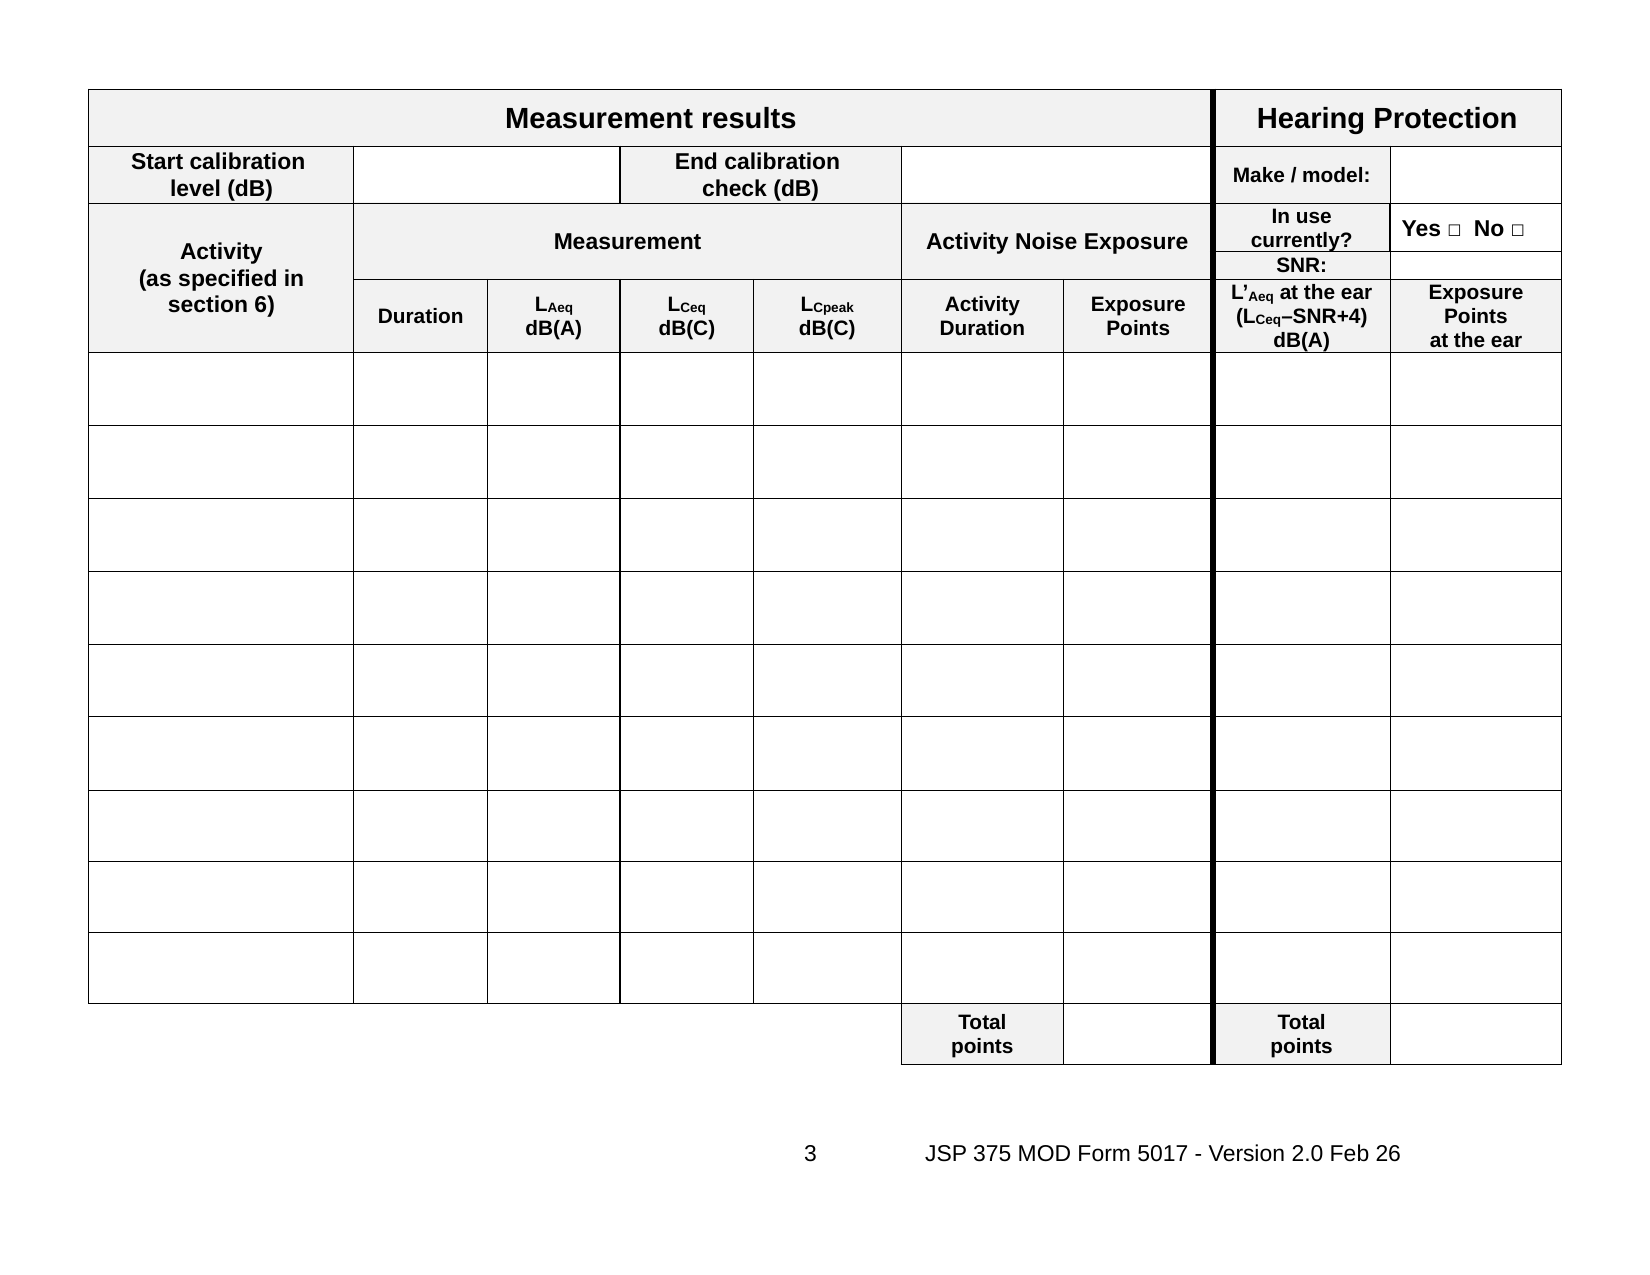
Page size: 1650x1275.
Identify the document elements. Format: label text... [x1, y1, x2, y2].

table_cell [902, 862, 1063, 932]
table_cell [1216, 426, 1390, 498]
table_cell Make / model: [1216, 147, 1390, 202]
table_cell [754, 933, 901, 1003]
table_cell [902, 426, 1063, 498]
table_cell [902, 933, 1063, 1003]
table_cell [1216, 717, 1390, 790]
table_header Hearing Protection [1216, 90, 1561, 146]
table_cell LCeq dB(C) [621, 280, 753, 352]
table_cell [1391, 147, 1561, 202]
table_cell [1216, 791, 1390, 861]
table_cell [1064, 499, 1210, 571]
table_cell [1391, 426, 1561, 498]
table_cell [621, 717, 753, 790]
table_cell [754, 353, 901, 425]
table_cell [354, 862, 487, 932]
table_cell [1216, 933, 1390, 1003]
table_cell [488, 353, 619, 425]
table_cell [1391, 572, 1561, 644]
table_cell [902, 645, 1063, 716]
table_cell [89, 717, 353, 790]
table_cell [89, 791, 353, 861]
table_cell Activity (as specified in section 6) [89, 204, 353, 352]
table_cell [1216, 572, 1390, 644]
table_cell [621, 791, 753, 861]
table_cell LAeq dB(A) [488, 280, 619, 352]
table_cell [313, 1004, 538, 1064]
table_cell [354, 353, 487, 425]
table_cell [89, 645, 353, 716]
table_cell [902, 147, 1210, 202]
table_cell [1064, 353, 1210, 425]
table_cell LCpeak dB(C) [754, 280, 901, 352]
table_cell [89, 499, 353, 571]
table_cell [488, 717, 619, 790]
table_cell [754, 717, 901, 790]
table_cell Activity Duration [902, 280, 1063, 352]
table_cell End calibration check (dB) [621, 147, 901, 202]
table_cell Duration [354, 280, 487, 352]
table_cell Total points [902, 1004, 1063, 1064]
table_cell [354, 645, 487, 716]
table_cell [89, 426, 353, 498]
table_cell [1216, 645, 1390, 716]
table_cell In use currently? [1216, 204, 1389, 251]
table_cell [354, 717, 487, 790]
table_cell [621, 499, 753, 571]
table_cell [902, 717, 1063, 790]
table_cell L’Aeq at the ear (LCeq–SNR+4) dB(A) [1216, 280, 1390, 352]
table_cell [754, 862, 901, 932]
table_cell [488, 645, 619, 716]
table_cell [1391, 499, 1561, 571]
table_cell Measurement [354, 204, 901, 279]
table_cell [754, 791, 901, 861]
table_cell [754, 499, 901, 571]
table_cell [1391, 717, 1561, 790]
table_cell [621, 862, 753, 932]
table_cell [488, 572, 619, 644]
table_cell [1064, 645, 1210, 716]
table_cell [488, 862, 619, 932]
table_cell SNR: [1216, 252, 1390, 279]
table_cell Activity Noise Exposure [902, 204, 1210, 279]
table_cell Start calibration level (dB) [89, 147, 353, 202]
table_cell [621, 572, 753, 644]
table_cell Total points [1216, 1004, 1390, 1064]
table_cell [354, 147, 619, 202]
table_cell [1391, 791, 1561, 861]
table_cell [621, 933, 753, 1003]
table_cell [488, 426, 619, 498]
table_cell [1216, 353, 1390, 425]
table_cell [354, 933, 487, 1003]
table_cell [902, 572, 1063, 644]
table_cell [354, 572, 487, 644]
table_cell [1064, 426, 1210, 498]
table_cell [902, 791, 1063, 861]
table_cell [754, 426, 901, 498]
table_cell [488, 499, 619, 571]
table_cell [621, 645, 753, 716]
table_cell [488, 791, 619, 861]
table_cell [1064, 862, 1210, 932]
table_cell [621, 426, 753, 498]
table_cell [902, 353, 1063, 425]
table_cell [1216, 862, 1390, 932]
table_cell [1064, 717, 1210, 790]
table_cell [488, 933, 619, 1003]
table_cell [89, 862, 353, 932]
table_cell [1064, 791, 1210, 861]
table_cell Exposure Points [1064, 280, 1210, 352]
table_cell [1064, 1004, 1210, 1064]
table_cell [1064, 572, 1210, 644]
table_cell [89, 353, 353, 425]
table_cell [89, 933, 353, 1003]
table_cell [754, 645, 901, 716]
table_cell [1391, 1004, 1561, 1064]
table_cell [1391, 862, 1561, 932]
table_cell [1391, 933, 1561, 1003]
table_cell Exposure Points at the ear [1391, 280, 1561, 352]
table_cell [754, 572, 901, 644]
table_cell [1064, 933, 1210, 1003]
table_cell [902, 499, 1063, 571]
table_cell [89, 1004, 313, 1064]
table_cell [538, 1004, 901, 1064]
table_header Measurement results [89, 90, 1210, 146]
table_cell [1391, 353, 1561, 425]
table_cell [1216, 499, 1390, 571]
table_cell [621, 353, 753, 425]
table_cell Yes ☐ No ☐ [1391, 204, 1561, 251]
table_cell [354, 791, 487, 861]
table_cell [1391, 252, 1561, 279]
table_cell [89, 572, 353, 644]
table_cell [354, 499, 487, 571]
table_cell [1391, 645, 1561, 716]
table_cell [354, 426, 487, 498]
